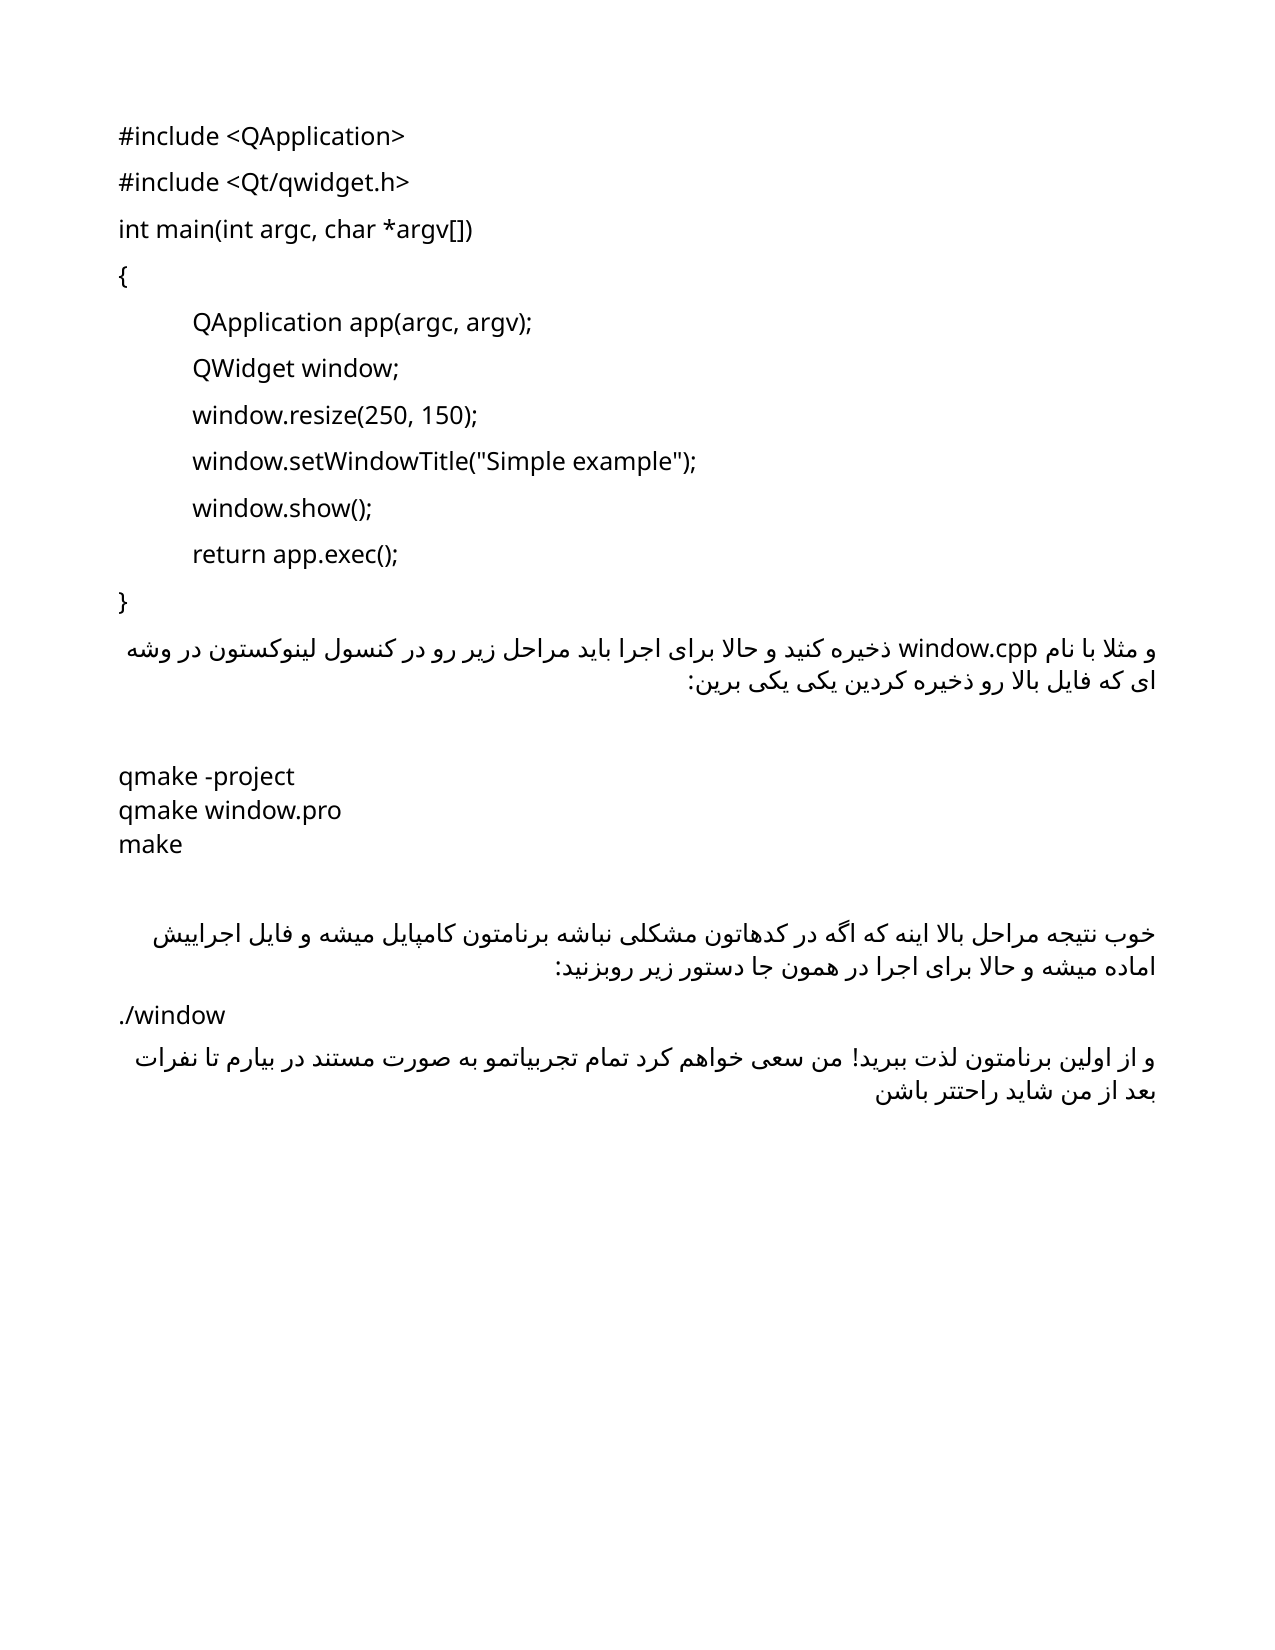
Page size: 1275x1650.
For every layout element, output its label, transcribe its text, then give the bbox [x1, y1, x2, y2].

text QApplication app(argc, argv); [118, 304, 1157, 338]
text و از اولین برنامتون لذت ببرید! من سعی خواهم کرد تمام تجربیاتمو به صورت مستند در بیارم تا نفرات بعد از من شاید راحتتر باشن [118, 1044, 1157, 1110]
text { [118, 258, 1157, 292]
text return app.exec(); [118, 537, 1157, 571]
text #include <QApplication> [118, 118, 1157, 152]
text qmake -project qmake window.pro make [118, 759, 1157, 861]
text } [118, 584, 1157, 618]
text ./window [118, 998, 1157, 1032]
text window.setWindowTitle("Simple example"); [118, 444, 1157, 478]
text #include <Qt/qwidget.h> [118, 165, 1157, 199]
text window.show(); [118, 491, 1157, 525]
text QWidget window; [118, 351, 1157, 385]
text int main(int argc, char *argv[]) [118, 211, 1157, 245]
text window.resize(250, 150); [118, 397, 1157, 432]
text و مثلا با نام window.cpp ذخیره کنید و حالا برای اجرا باید مراحل زیر رو در کنسول لینوکستون در وشه ای که فایل بالا رو ذخیره کردین یکی یکی برین: [118, 630, 1157, 700]
text خوب نتیجه مراحل بالا اینه که اگه در کدهاتون مشکلی نباشه برنامتون کامپایل میشه و فایل اجراییش اماده میشه و حالا برای اجرا در همون جا دستور زیر روبزنید: [118, 920, 1157, 985]
